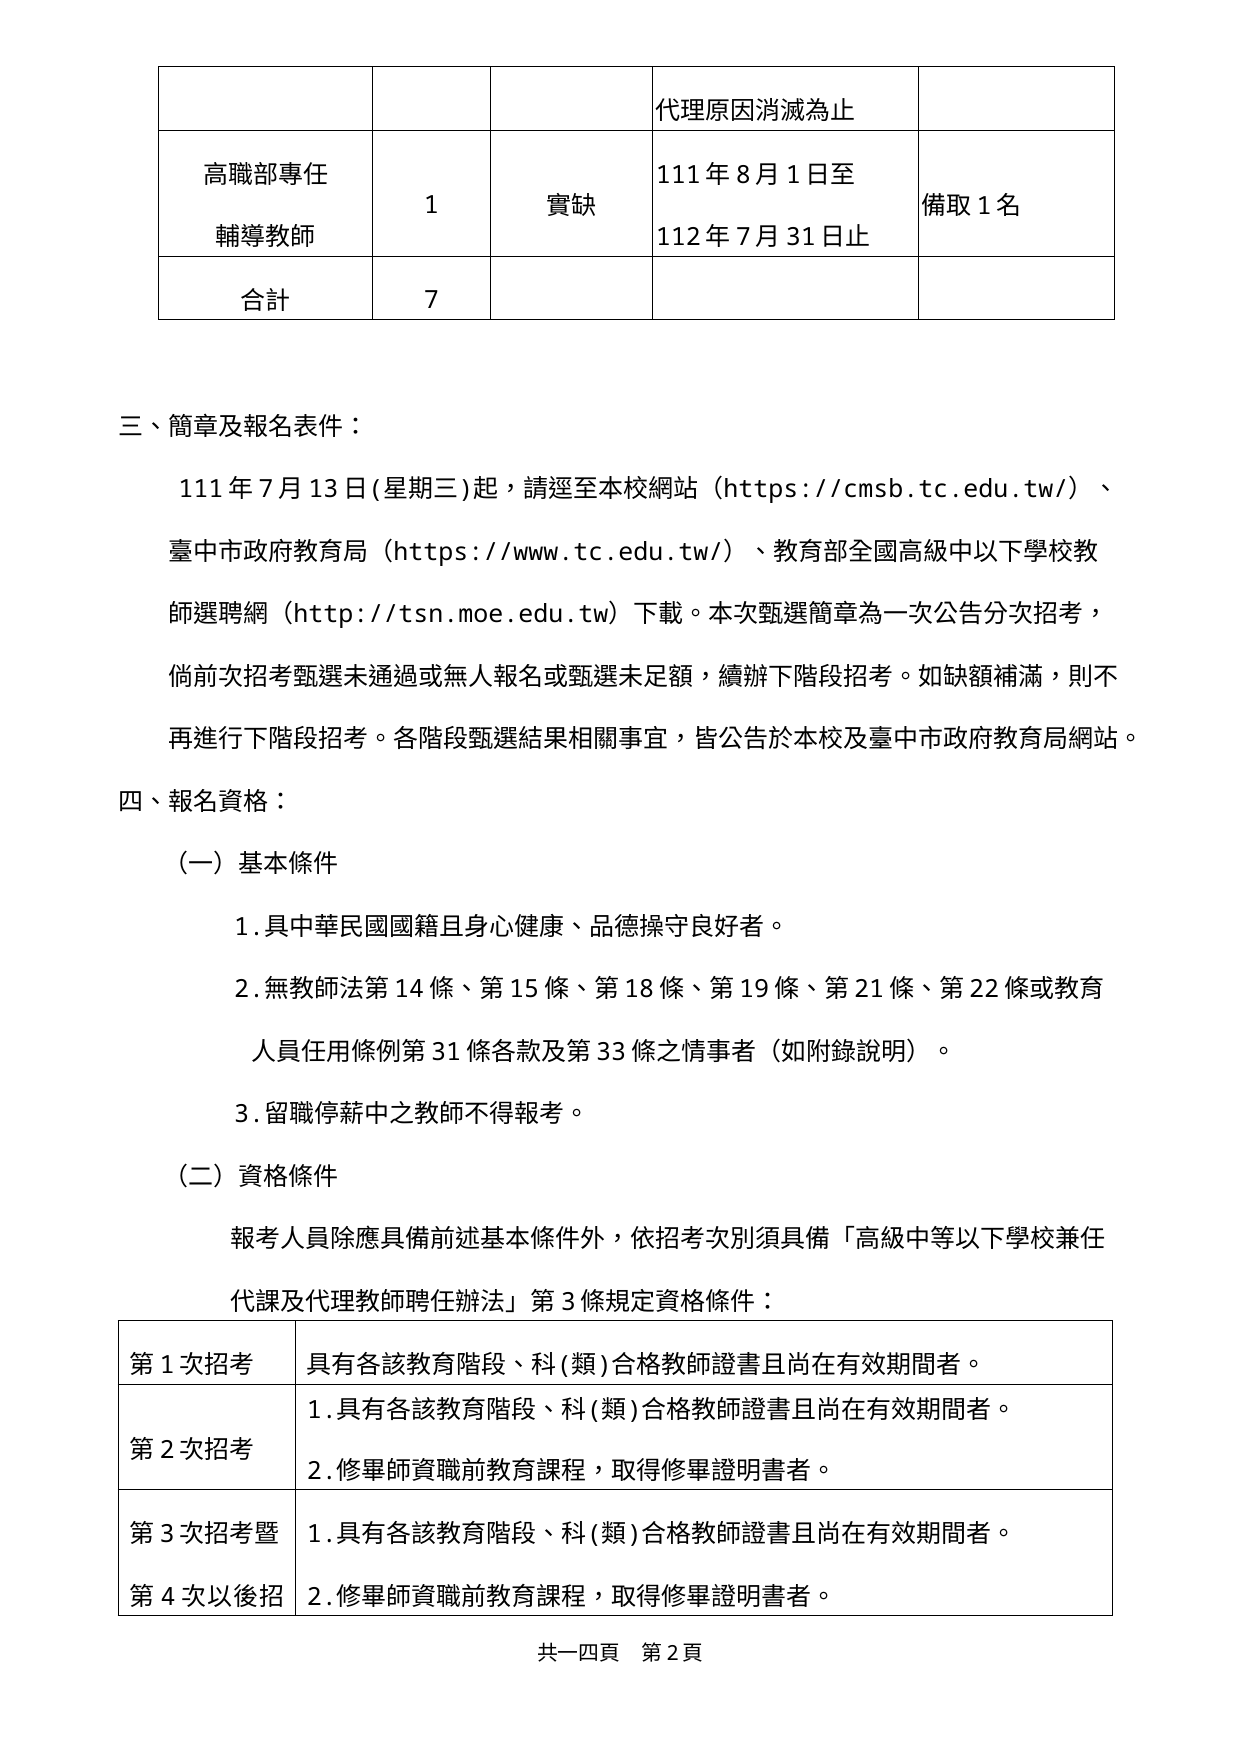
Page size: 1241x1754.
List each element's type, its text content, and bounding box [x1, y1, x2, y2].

table_cell [919, 67, 1114, 130]
table_cell 代理原因消滅為止 [653, 67, 918, 130]
table_cell 實缺 [491, 131, 652, 256]
table_cell 1.具有各該教育階段、科(類)合格教師證書且尚在有效期間者。 2.修畢師資職前教育課程，取得修畢證明書者。 [296, 1385, 1112, 1489]
table_header 第1次招考 [119, 1321, 295, 1384]
table_cell 第3次招考暨 第4次以後招 [119, 1490, 295, 1615]
table_cell 111年8月1日至 112年7月31日止 [653, 131, 918, 256]
text （二）資格條件 [118, 1133, 1122, 1195]
text 1.具中華民國國籍且身心健康、品德操守良好者。 [221, 883, 1122, 945]
table_cell [919, 257, 1114, 319]
table_header 具有各該教育階段、科(類)合格教師證書且尚在有效期間者。 [296, 1321, 1112, 1384]
table_cell [491, 257, 652, 319]
text 四、報名資格： [118, 758, 1122, 820]
table_cell [159, 67, 372, 130]
table_cell 1.具有各該教育階段、科(類)合格教師證書且尚在有效期間者。 2.修畢師資職前教育課程，取得修畢證明書者。 [296, 1490, 1112, 1615]
table_cell 7 [373, 257, 490, 319]
table_cell 1 [373, 131, 490, 256]
table_cell 高職部專任 輔導教師 [159, 131, 372, 256]
table_cell 備取1名 [919, 131, 1114, 256]
text 報考人員除應具備前述基本條件外，依招考次別須具備「高級中等以下學校兼任代課及代理教師聘任辦法」第3條規定資格條件： [231, 1195, 1122, 1320]
table_cell [373, 67, 490, 130]
text 2.無教師法第14條、第15條、第18條、第19條、第21條、第22條或教育人員任用條例第31條各款及第33條之情事者（如附錄說明）。 [234, 945, 1122, 1070]
table_cell [491, 67, 652, 130]
table_cell 合計 [159, 257, 372, 319]
table_cell [653, 257, 918, 319]
text 3.留職停薪中之教師不得報考。 [221, 1070, 1122, 1133]
text 111年7月13日(星期三)起，請逕至本校網站（https://cmsb.tc.edu.tw/）、臺中市政府教育局（https://www.tc.edu.tw/）、教育部全國高級中以下學校教師選聘網（http://tsn.moe.edu.tw）下載。本次甄選簡章為一次公告分次招考，倘前次招考甄選未通過或無人報名或甄選未足額，續辦下階段招考。如缺額補滿，則不再進行下階段招考。各階段甄選結果相關事宜，皆公告於本校及臺中市政府教育局網站。 [118, 445, 1122, 758]
table_cell 第2次招考 [119, 1385, 295, 1489]
text （一）基本條件 [118, 820, 1122, 883]
text 三、簡章及報名表件： [118, 383, 1122, 445]
